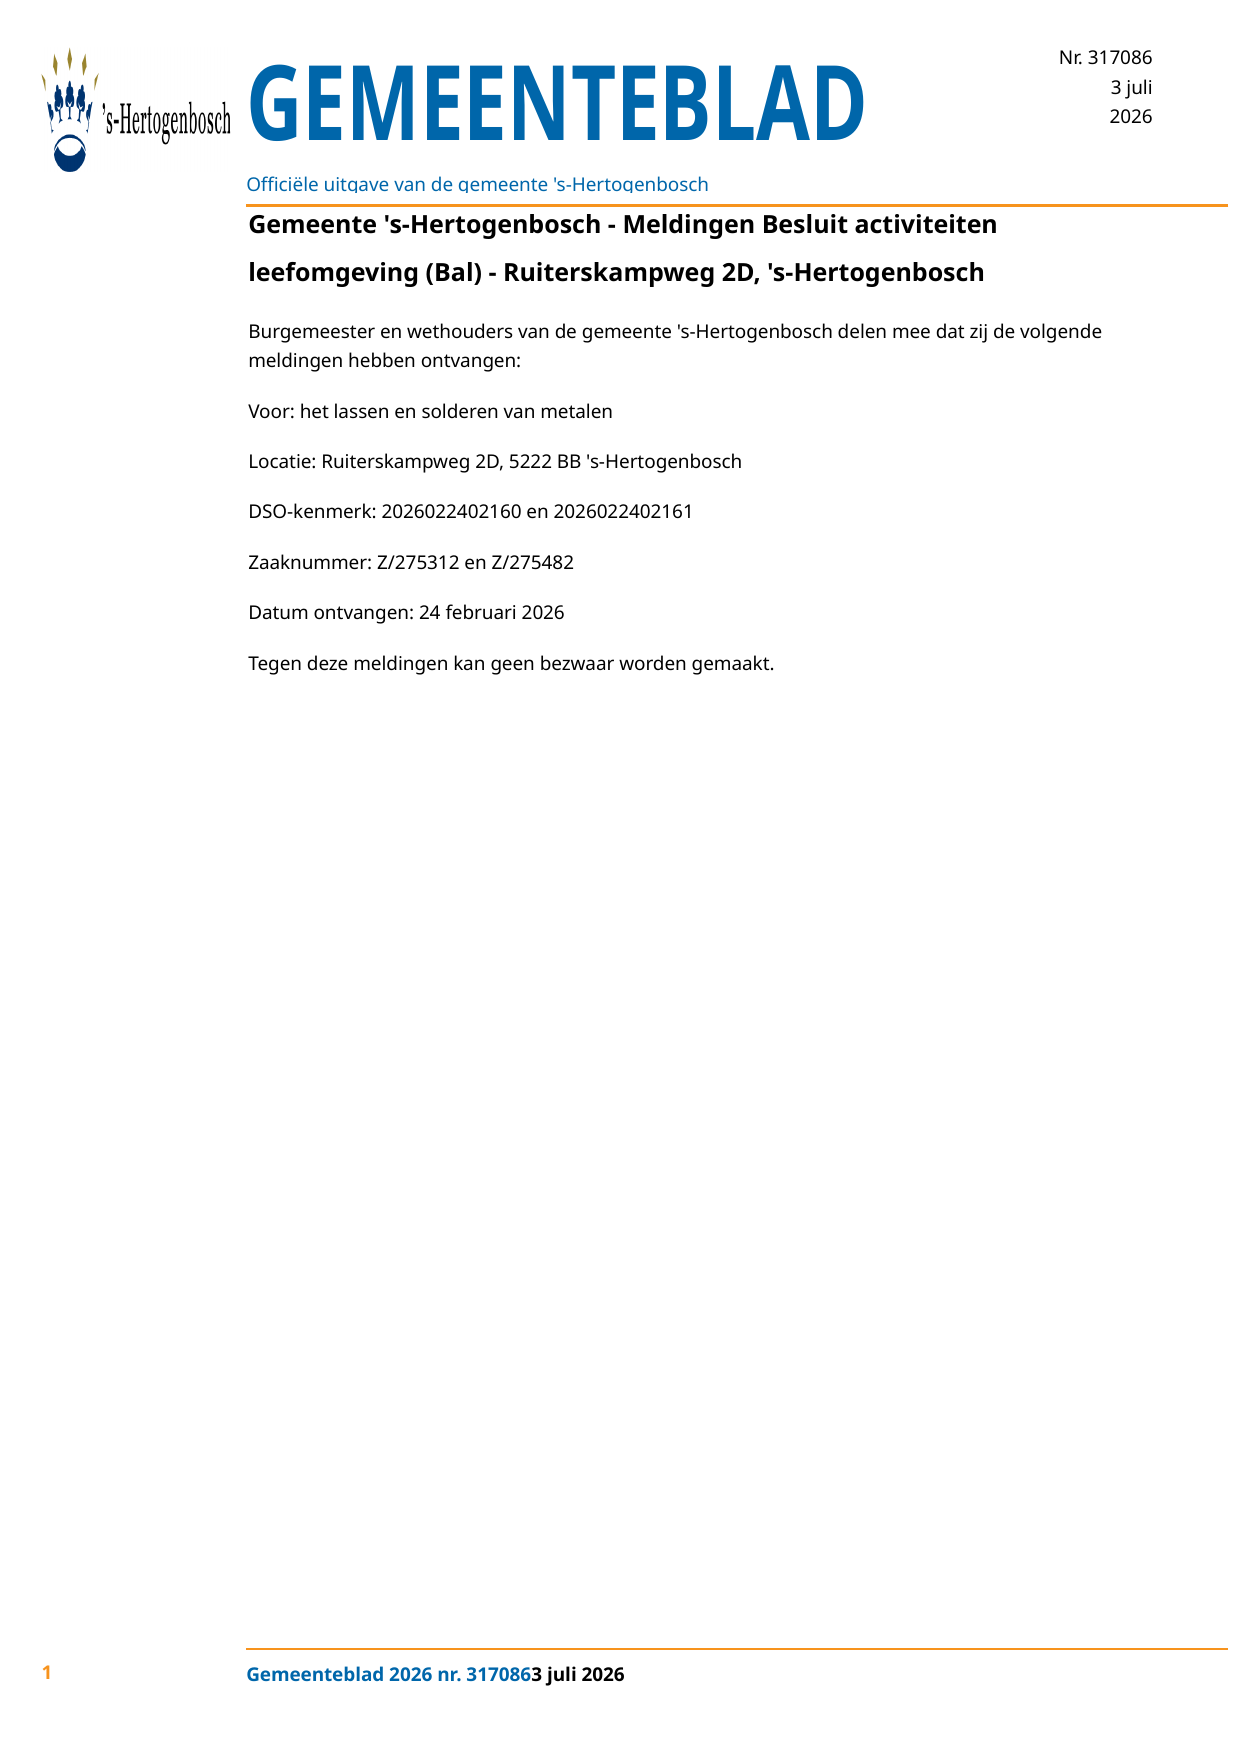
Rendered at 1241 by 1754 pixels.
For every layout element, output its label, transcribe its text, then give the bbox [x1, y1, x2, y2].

text Datum ontvangen: 24 februari 2026 [248, 599, 1152, 625]
picture [41, 47, 231, 172]
text Voor: het lassen en solderen van metalen [248, 398, 1152, 424]
text Gemeente 's-Hertogenbosch - Meldingen Besluit activiteiten leefomgeving (Bal) - Ruiterskampweg 2D, 's-Hertogenbosch [248, 207, 1152, 288]
text DSO-kenmerk: 2026022402160 en 2026022402161 [248, 499, 1152, 524]
text Burgemeester en wethouders van de gemeente 's-Hertogenbosch delen mee dat zij de volgende meldingen hebben ontvangen: [248, 318, 1152, 373]
text Zaaknummer: Z/275312 en Z/275482 [248, 549, 1152, 575]
text Tegen deze meldingen kan geen bezwaar worden gemaakt. [248, 650, 1152, 676]
text Locatie: Ruiterskampweg 2D, 5222 BB 's-Hertogenbosch [248, 448, 1152, 474]
